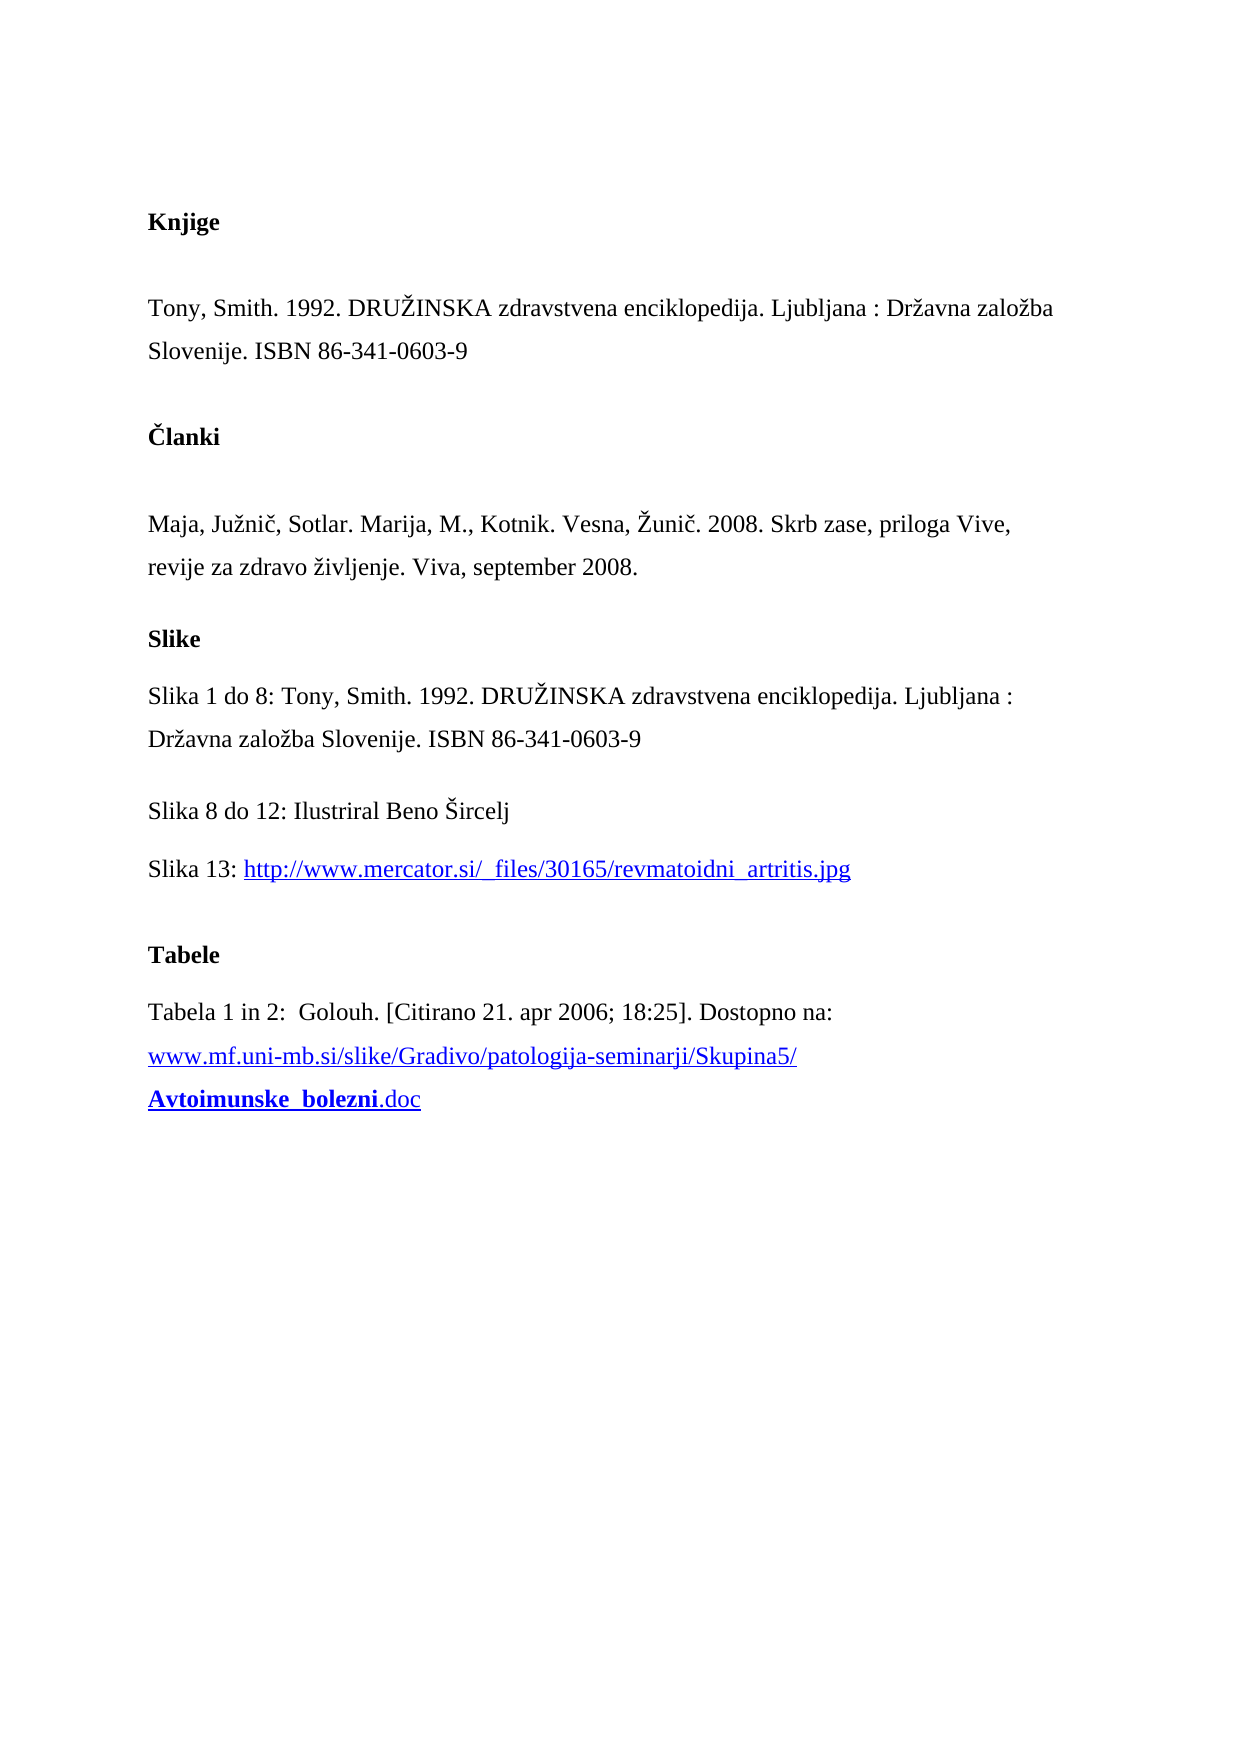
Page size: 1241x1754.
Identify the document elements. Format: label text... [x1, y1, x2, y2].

text Slika 13: http://www.mercator.si/_files/30165/revmatoidni_artritis.jpg [148, 854, 1063, 882]
text Slike [148, 624, 1063, 652]
text Tabela 1 in 2: Golouh. [Citirano 21. apr 2006; 18:25]. Dostopno na: [148, 997, 1063, 1026]
text Maja, Južnič, Sotlar. Marija, M., Kotnik. Vesna, Žunič. 2008. Skrb zase, priloga Vive, revije za zdravo življenje. Viva, september 2008. [148, 509, 1063, 581]
text Tony, Smith. 1992. DRUŽINSKA zdravstvena enciklopedija. Ljubljana : Državna založba Slovenije. ISBN 86-341-0603-9 [148, 293, 1063, 365]
text Knjige [148, 207, 1063, 236]
text Slika 8 do 12: Ilustriral Beno Šircelj [148, 796, 1063, 825]
text Članki [148, 422, 1063, 451]
text Slika 1 do 8: Tony, Smith. 1992. DRUŽINSKA zdravstvena enciklopedija. Ljubljana : Državna založba Slovenije. ISBN 86-341-0603-9 [148, 681, 1063, 753]
text Tabele [148, 940, 1063, 969]
text www.mf.uni-mb.si/slike/Gradivo/patologija-seminarji/Skupina5/Avtoimunske_bolezni.doc [148, 1041, 1063, 1113]
